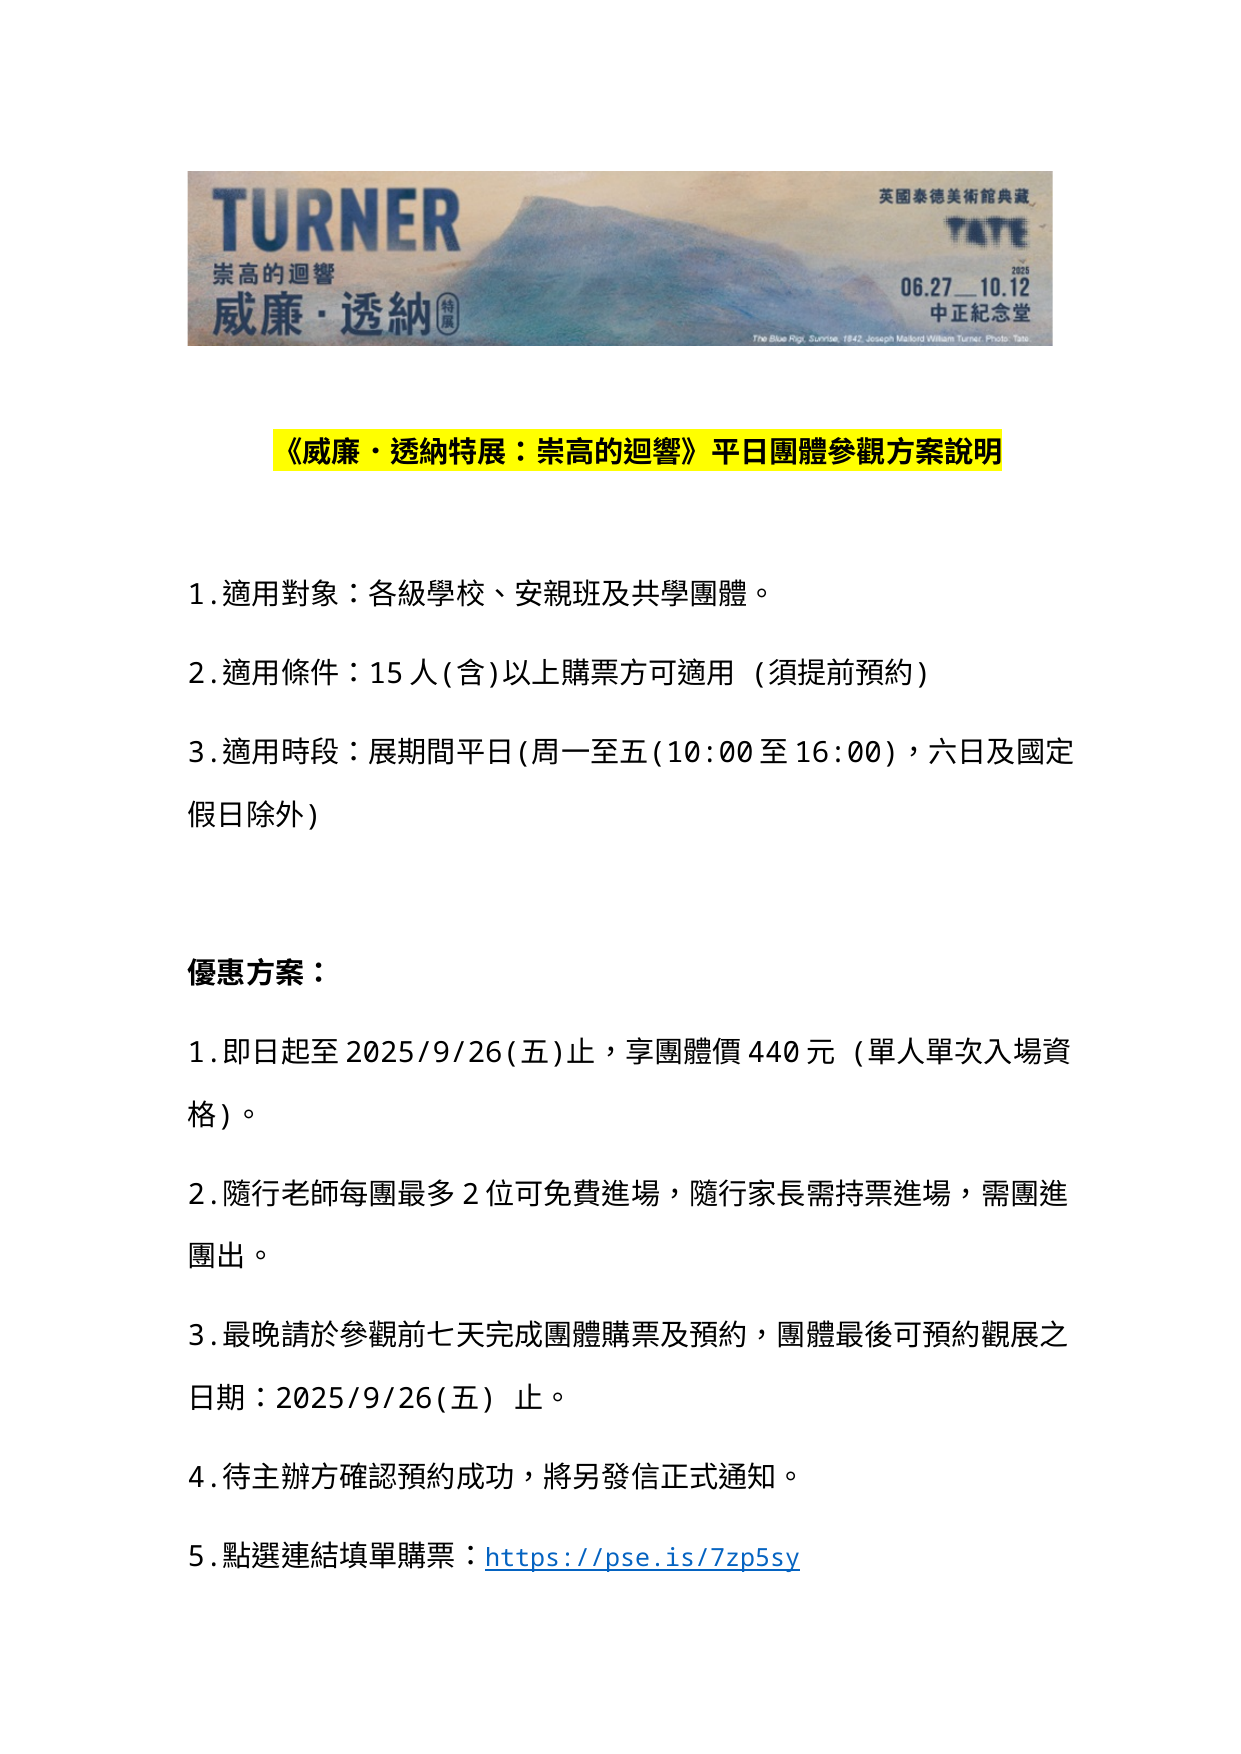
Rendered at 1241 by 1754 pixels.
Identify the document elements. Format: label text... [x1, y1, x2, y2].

text 1.適用對象：各級學校、安親班及共學團體。 [187, 550, 1088, 612]
text 2.隨行老師每團最多2位可免費進場，隨行家長需持票進場，需團進團出。 [187, 1150, 1088, 1275]
text 3.最晚請於參觀前七天完成團體購票及預約，團體最後可預約觀展之日期：2025/9/26(五) 止。 [187, 1292, 1088, 1417]
text 1.即日起至2025/9/26(五)止，享團體價440元 (單人單次入場資格)。 [187, 1008, 1088, 1133]
text 3.適用時段：展期間平日(周一至五(10:00至16:00)，六日及國定假日除外) [187, 708, 1088, 833]
text 4.待主辦方確認預約成功，將另發信正式通知。 [187, 1433, 1088, 1496]
text 2.適用條件：15人(含)以上購票方可適用 (須提前預約) [187, 629, 1088, 692]
text 5.點選連結填單購票：https://pse.is/7zp5sy [187, 1512, 1053, 1575]
text 優惠方案： [187, 929, 1088, 992]
text 《威廉．透納特展：崇高的迴響》平日團體參觀方案說明 [187, 408, 1088, 471]
